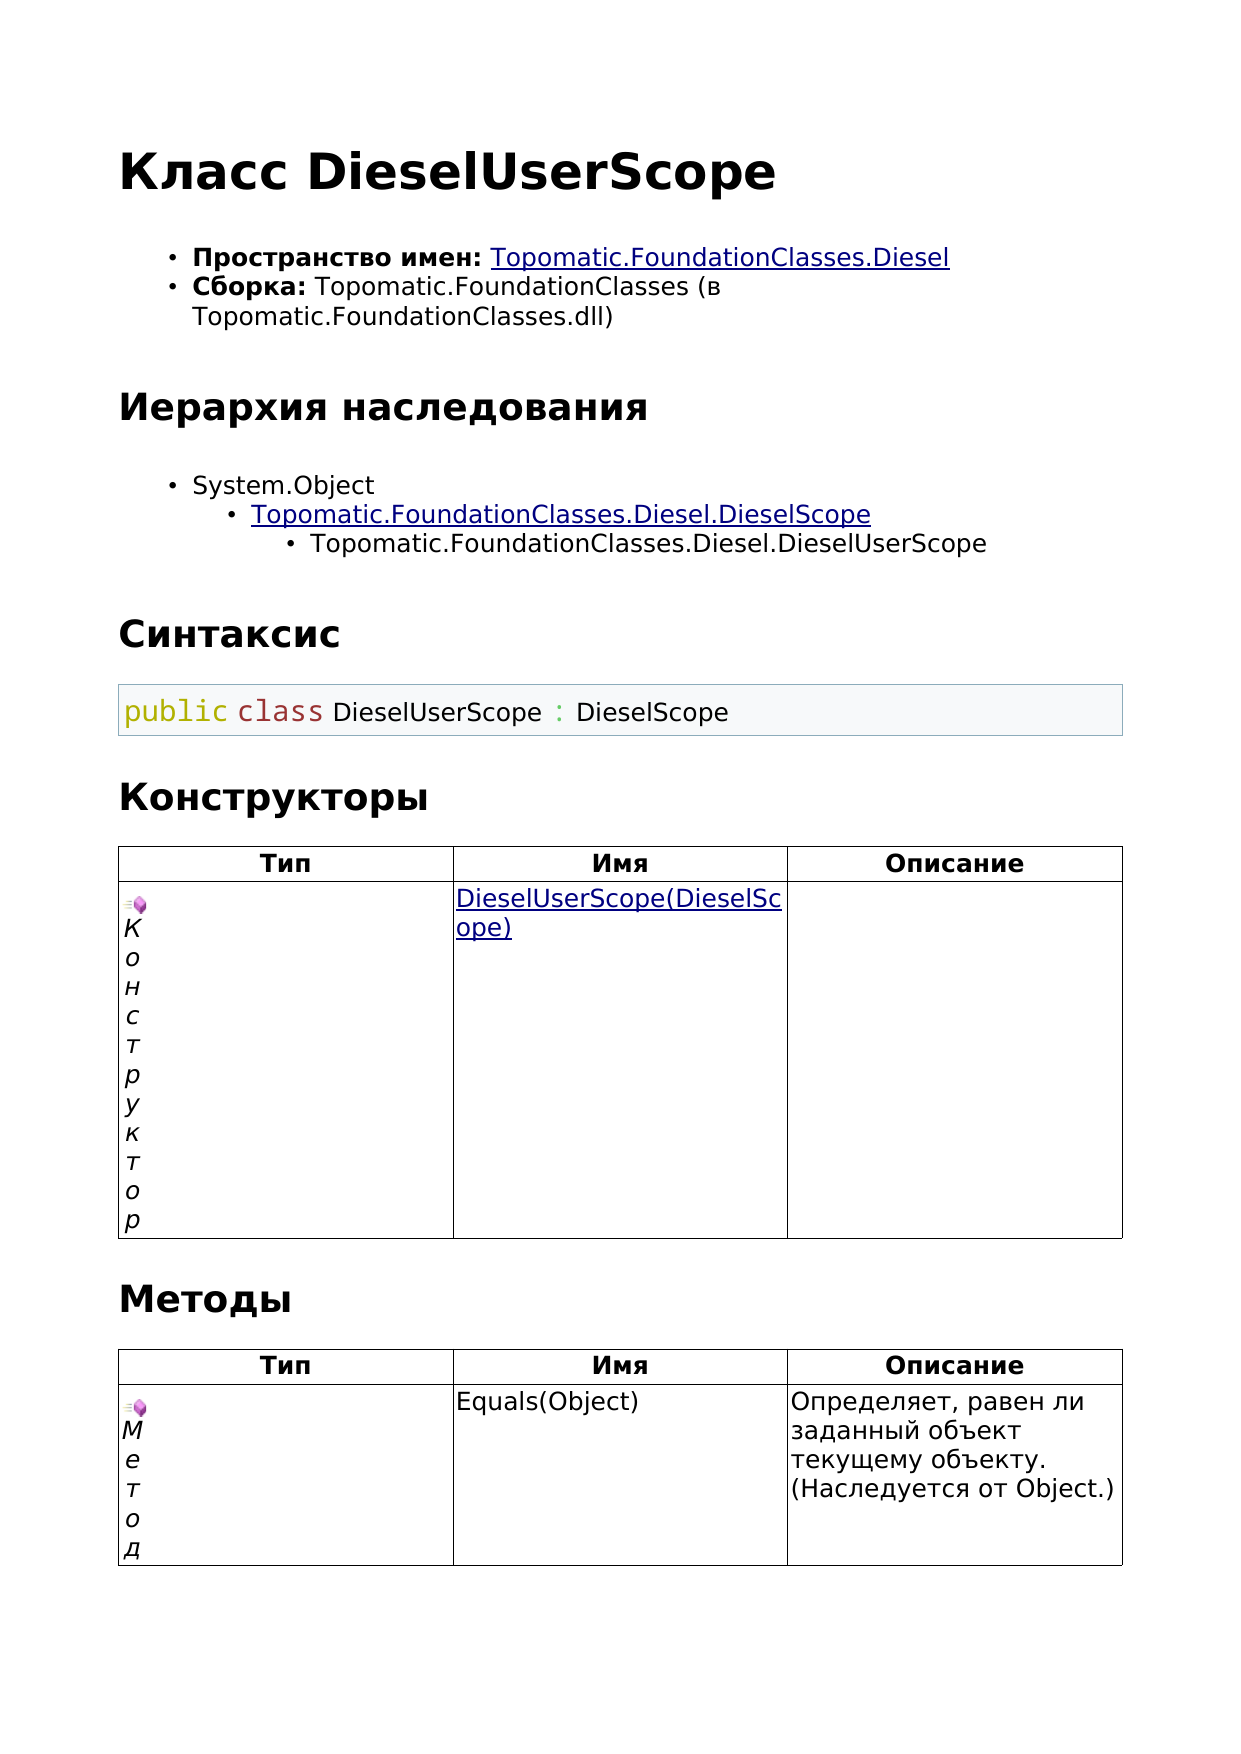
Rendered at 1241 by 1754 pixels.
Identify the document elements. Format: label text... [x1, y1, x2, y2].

table_cell [788, 882, 1122, 1238]
subtitle Класс DieselUserScope [118, 143, 1122, 201]
table_header Имя [454, 1350, 787, 1384]
subtitle Иерархия наследования [118, 385, 1122, 429]
list Topomatic.FoundationClasses.Diesel.DieselScope [236, 500, 1122, 529]
picture [121, 1399, 147, 1417]
subtitle Конструкторы [118, 775, 1122, 819]
table_header Описание [788, 1350, 1122, 1384]
subtitle Синтаксис [118, 613, 1122, 657]
table_cell Определяет, равен ли заданный объект текущему объекту. (Наследуется от Object.) [788, 1385, 1122, 1565]
list Сборка: Topomatic.FoundationClasses (в Topomatic.FoundationClasses.dll) [177, 272, 1122, 331]
table_header Описание [788, 847, 1122, 881]
table_cell DieselUserScope(DieselScope) [454, 882, 787, 1238]
picture [121, 896, 147, 914]
table_header public class DieselUserScope : DieselScope [119, 685, 1122, 735]
list Пространство имен: Topomatic.FoundationClasses.Diesel [177, 243, 1122, 272]
subtitle Методы [118, 1278, 1122, 1321]
list System.Object [177, 471, 1122, 500]
list Topomatic.FoundationClasses.Diesel.DieselUserScope [295, 529, 1122, 558]
table_cell [119, 882, 453, 1238]
table_header Имя [454, 847, 787, 881]
table_cell Equals(Object) [454, 1385, 787, 1565]
table_header Тип [119, 1350, 453, 1384]
table_cell [119, 1385, 453, 1565]
table_header Тип [119, 847, 453, 881]
